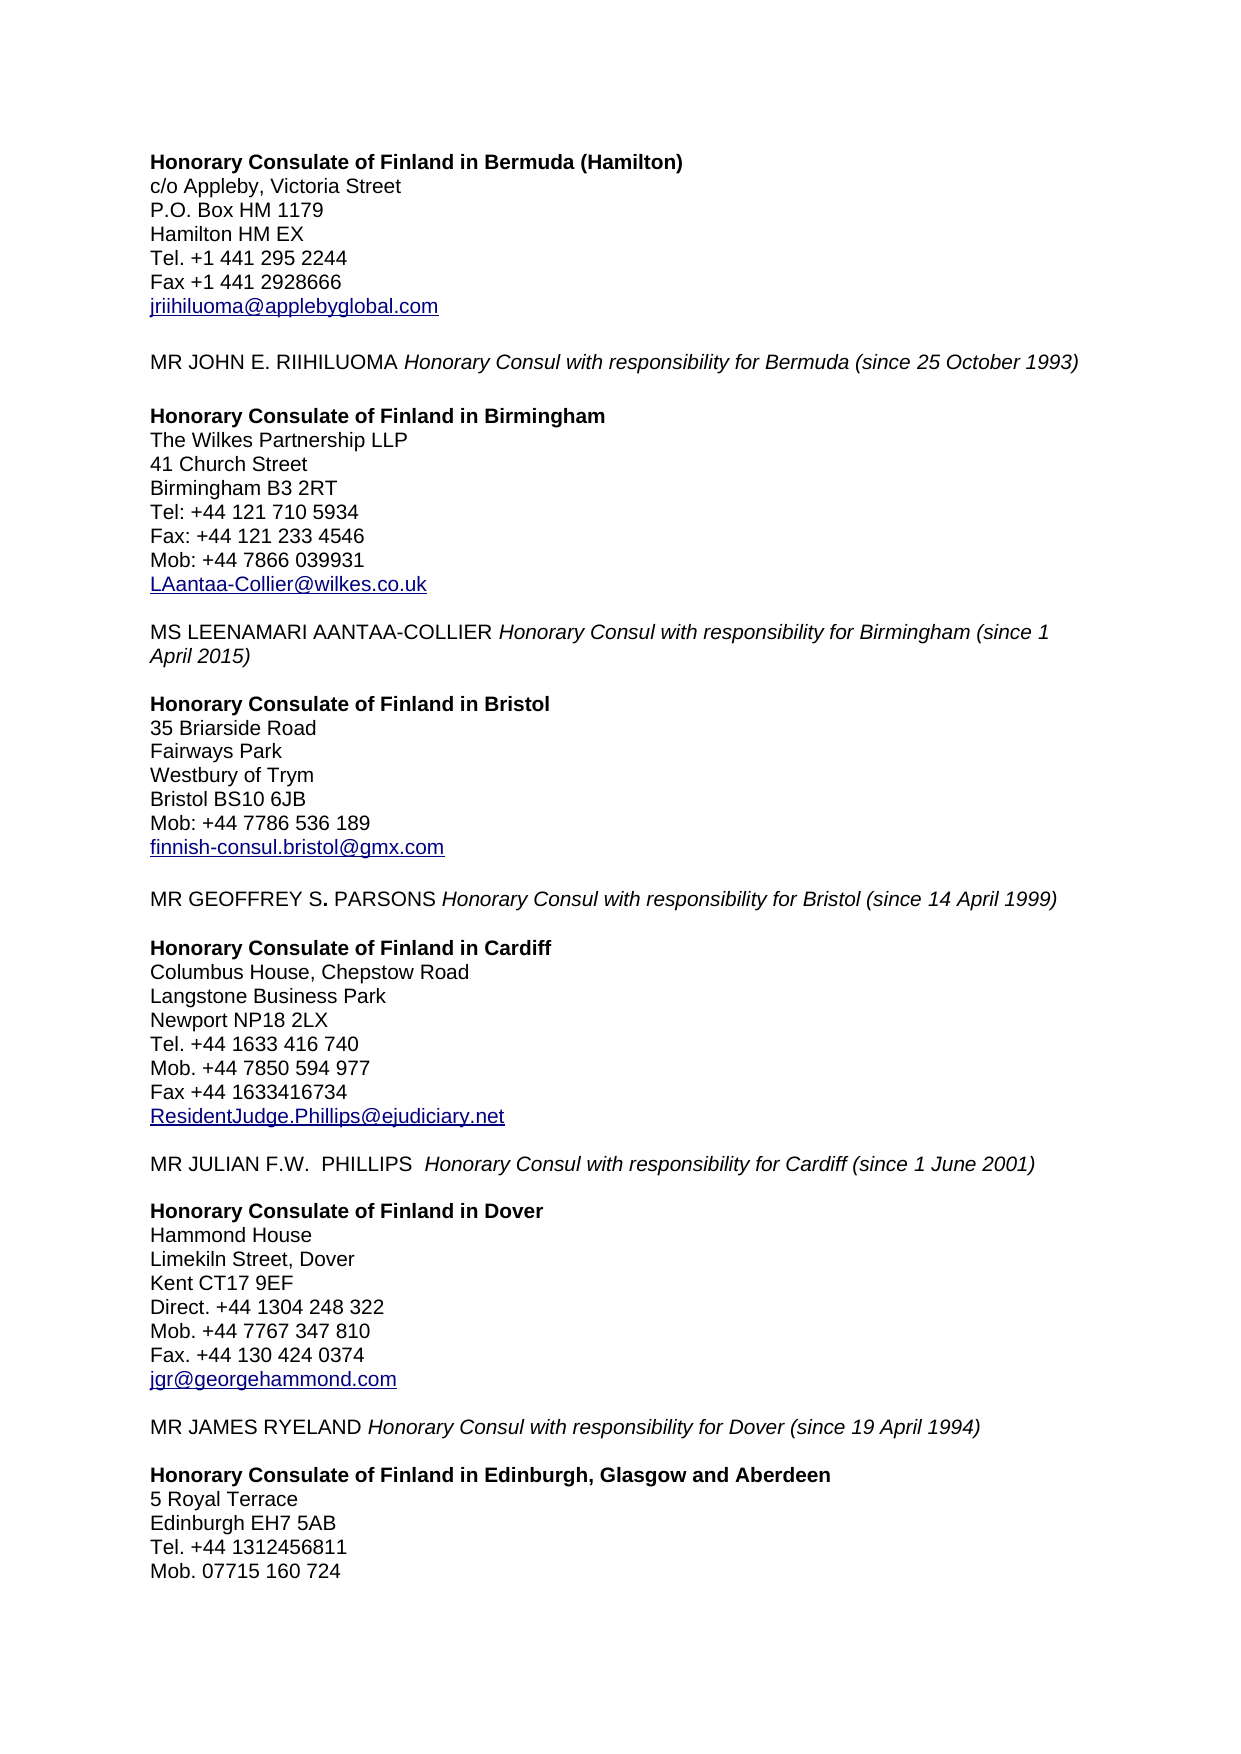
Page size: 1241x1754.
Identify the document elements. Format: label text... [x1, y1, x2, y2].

text Fax +44 1633416734 [150, 1079, 1090, 1103]
text Honorary Consulate of Finland in Bristol [150, 691, 1090, 715]
text Tel. +44 1312456811 [150, 1535, 1090, 1559]
text Westbury of Trym [150, 763, 1090, 787]
text Mob: +44 7786 536 189 [150, 811, 1090, 835]
text Langstone Business Park [150, 984, 1090, 1008]
text P.O. Box HM 1179 [150, 198, 1090, 222]
text Honorary Consulate of Finland in Cardiff [150, 936, 1090, 960]
text Edinburgh EH7 5AB [150, 1511, 1090, 1535]
text Mob: +44 7866 039931 [150, 548, 1090, 572]
text Newport NP18 2LX [150, 1008, 1090, 1032]
text 41 Church Street [150, 452, 1090, 476]
text LAantaa-Collier@wilkes.co.uk [150, 572, 1090, 596]
text Fax +1 441 2928666 [150, 270, 1090, 294]
text Mob. 07715 160 724 [150, 1559, 1090, 1583]
text Tel. +44 1633 416 740 [150, 1032, 1090, 1056]
text The Wilkes Partnership LLP [150, 428, 1090, 452]
text ResidentJudge.Phillips@ejudiciary.net [150, 1103, 1090, 1127]
text Honorary Consulate of Finland in Birmingham [150, 404, 1090, 428]
text Hamilton HM EX [150, 222, 1090, 246]
text MS LEENAMARI AANTAA-COLLIER Honorary Consul with responsibility for Birmingham (since 1 April 2015) [150, 619, 1090, 667]
text Mob. +44 7850 594 977 [150, 1056, 1090, 1079]
text MR JULIAN F.W. PHILLIPS Honorary Consul with responsibility for Cardiff (since 1 June 2001) [150, 1151, 1090, 1175]
text Fairways Park [150, 739, 1090, 763]
text Direct. +44 1304 248 322 [150, 1295, 1090, 1319]
text Tel: +44 121 710 5934 [150, 500, 1090, 524]
text Fax: +44 121 233 4546 [150, 524, 1090, 548]
text Tel. +1 441 295 2244 [150, 246, 1090, 270]
text Honorary Consulate of Finland in Edinburgh, Glasgow and Aberdeen [150, 1463, 1090, 1487]
text jriihiluoma@applebyglobal.com [150, 294, 1090, 318]
text c/o Appleby, Victoria Street [150, 174, 1090, 198]
text 35 Briarside Road [150, 715, 1090, 739]
text MR JOHN E. RIIHILUOMA Honorary Consul with responsibility for Bermuda (since 25 October 1993) [150, 346, 1090, 375]
text Mob. +44 7767 347 810 [150, 1319, 1090, 1343]
text jgr@georgehammond.com [150, 1367, 1090, 1391]
text MR JAMES RYELAND Honorary Consul with responsibility for Dover (since 19 April 1994) [150, 1415, 1090, 1439]
text Hammond House [150, 1223, 1090, 1247]
text Honorary Consulate of Finland in Bermuda (Hamilton) [150, 150, 1090, 174]
text Birmingham B3 2RT [150, 476, 1090, 500]
text Fax. +44 130 424 0374 [150, 1343, 1090, 1367]
text Honorary Consulate of Finland in Dover [150, 1199, 1090, 1223]
text finnish-consul.bristol@gmx.com [150, 835, 1090, 859]
text MR GEOFFREY S. PARSONS Honorary Consul with responsibility for Bristol (since 14 April 1999) [150, 883, 1090, 912]
text 5 Royal Terrace [150, 1487, 1090, 1511]
text Limekiln Street, Dover [150, 1247, 1090, 1271]
text Bristol BS10 6JB [150, 787, 1090, 811]
text Kent CT17 9EF [150, 1271, 1090, 1295]
text Columbus House, Chepstow Road [150, 960, 1090, 984]
